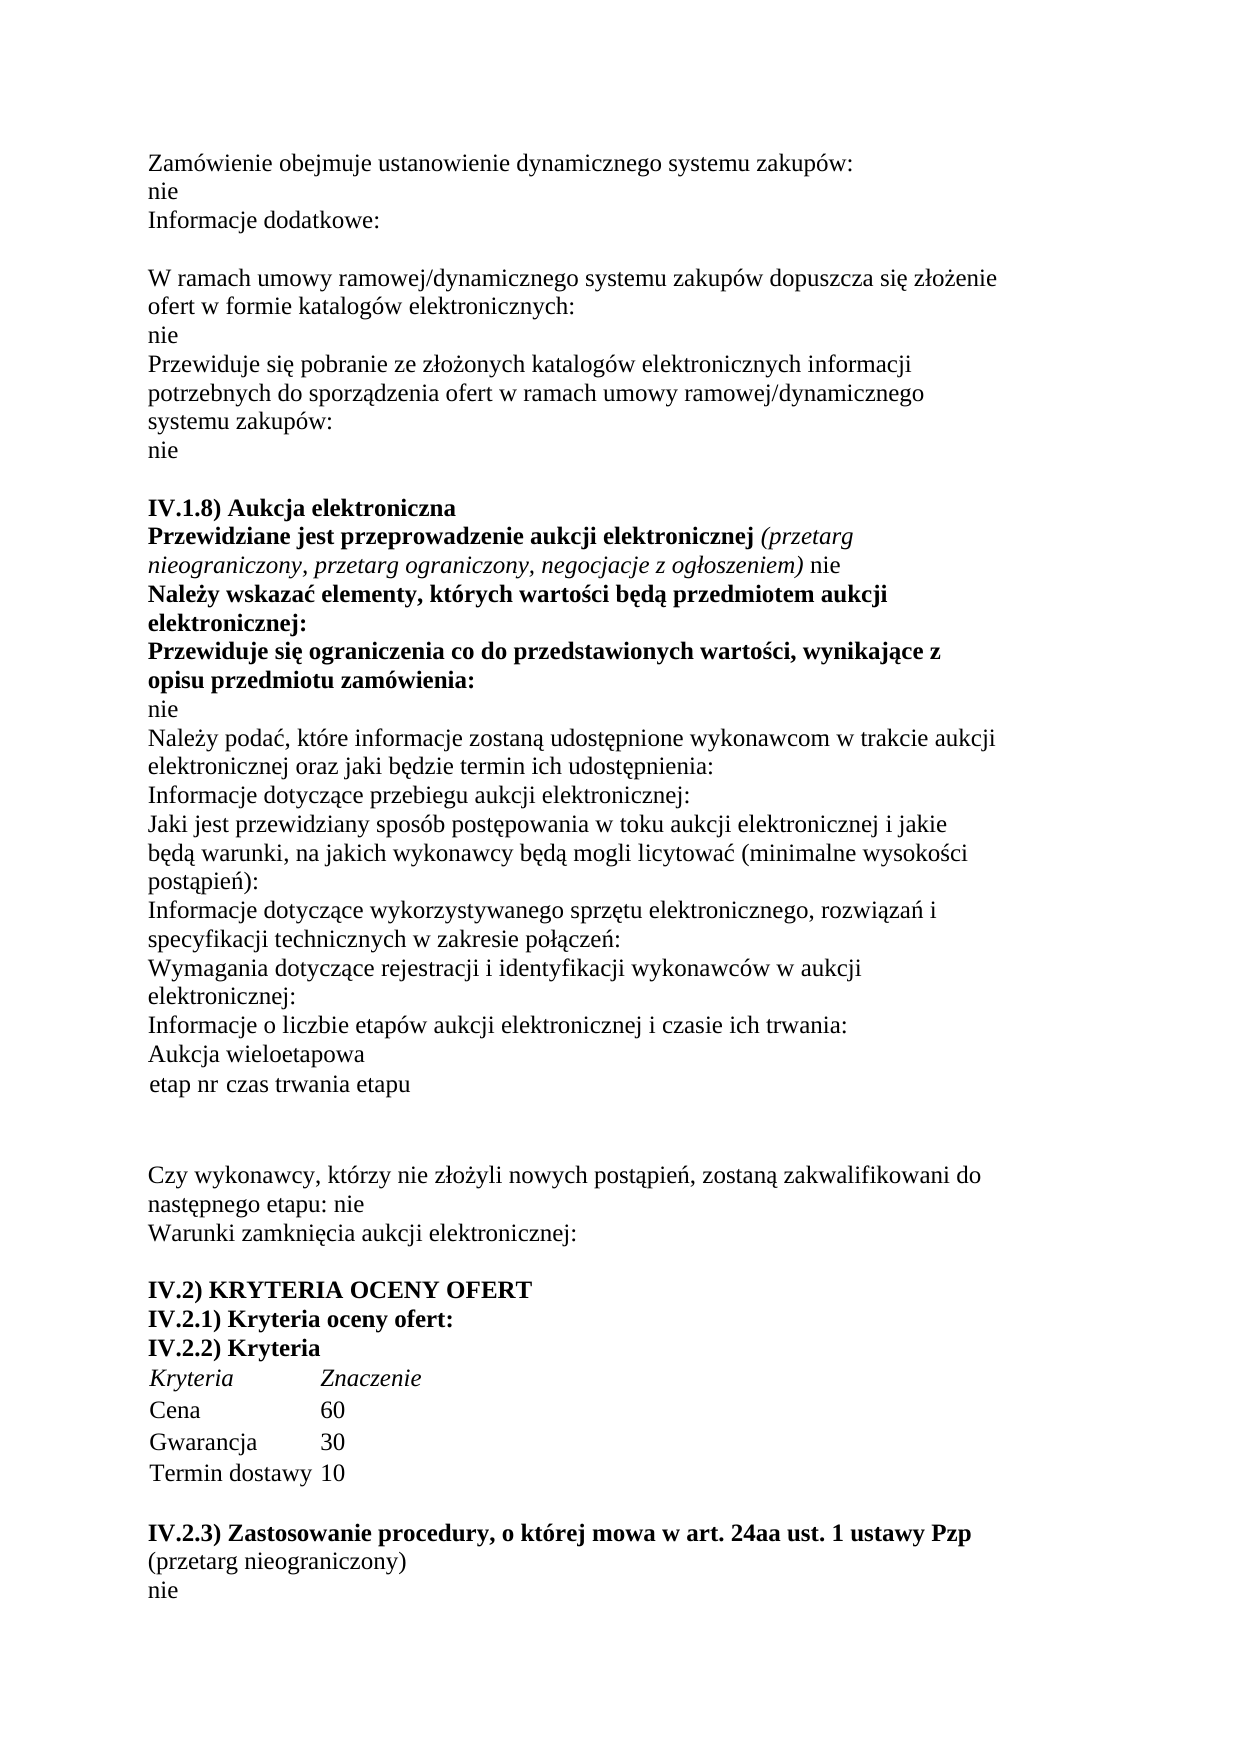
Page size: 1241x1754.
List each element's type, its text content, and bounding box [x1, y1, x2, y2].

table_cell [224, 1100, 417, 1131]
table_cell [148, 1100, 224, 1131]
table_header Znaczenie [319, 1361, 428, 1393]
table_header Adres strony internetowej, na której zamieszczona będzie specyfikacja istotnych warunków zamówienia (jeżeli dotyczy): http://pgkim-inowroclaw.samorzady.pl Ogłoszenie nr 326566 - 2016 z dnia 2016-10-19 r. Inowrocław: Dostawa fabrycznie nowej ładowarki teleskopowej do Przedsiębiorstwa Gospodarki Komunalnej i Mieszkaniowej w Inowrocławiu – Spóła z ograniczoną odpowiedzialnością. OGŁOSZENIE O ZAMÓWIENIU - Dostawy Zamieszczanie ogłoszenia: obowiązkowe Ogłoszenie dotyczy: zamówienia publicznego Zamówienie dotyczy projektu lub programu współfinansowanego ze środków Unii Europejskiej nie Nazwa projektu lub programu O zamówienie mogą ubiegać się wyłącznie zakłady pracy chronionej oraz wykonawcy, których działalność, lub działalność ich wyodrębnionych organizacyjnie jednostek, które będą realizowały zamówienie, obejmuje społeczną i zawodową integrację osób będących członkami grup społecznie marginalizowanych nie Należy podać minimalny procentowy wskaźnik zatrudnienia osób należących do jednej lub więcej kategorii, o których mowa w art. 22 ust. 2 ustawy Pzp, nie mniejszy niż 30%, osób zatrudnionych przez zakłady pracy chronionej lub wykonawców albo ich jednostki (w %) SEKCJA I: ZAMAWIAJĄCY Postępowanie przeprowadza centralny zamawiający nie Postępowanie przeprowadza podmiot, któremu zamawiający powierzył/powierzyli przeprowadzenie postępowania nie Informacje na temat podmiotu któremu zamawiający powierzył/powierzyli prowadzenie postępowania: Postępowanie jest przeprowadzane wspólnie przez zamawiających nie Jeżeli tak, należy wymienić zamawiających, którzy wspólnie przeprowadzają postępowanie oraz podać adresy ich siedzib, krajowe numery identyfikacyjne oraz osoby do kontaktów wraz z danymi do kontaktów: Postępowanie jest przeprowadzane wspólnie z zamawiającymi z innych państw członkowskich Unii Europejskiej nie W przypadku przeprowadzania postępowania wspólnie z zamawiającymi z innych państw członkowskich Unii Europejskiej – mające zastosowanie krajowe prawo zamówień publicznych: Informacje dodatkowe: I. 1) NAZWA I ADRES: Przedsiębiorstwo Gospodarki Komunalnej i Mieszkaniowej w Inowrocławiu - Spółka z ograniczoną odpowiedzialnością, krajowy numer identyfikacyjny 091581150, ul. ul. KS. P. Wawrzyniaka 33, 88-100 Inowrocław, woj. kujawsko-pomorskie, państwo Polska, tel. +48 523564300, e-mail , faks +48 523564305. Adres strony internetowej (URL): www.pgkimino.pl I. 2) RODZAJ ZAMAWIAJĄCEGO: Inny: Spółka zo.o.- własność samorządowa I.3) WSPÓLNE UDZIELANIE ZAMÓWIENIA (jeżeli dotyczy): Podział obowiązków między zamawiającymi w przypadku wspólnego przeprowadzania postępowania, w tym w przypadku wspólnego przeprowadzania postępowania z zamawiającymi z innych państw członkowskich Unii Europejskiej (który z zamawiających jest odpowiedzialny za przeprowadzenie postępowania, czy i w jakim zakresie za przeprowadzenie postępowania odpowiadają pozostali zamawiający, czy zamówienie będzie udzielane przez każdego z zamawiających indywidualnie, czy zamówienie zostanie udzielone w imieniu i na rzecz pozostałych zamawiających): I.4) KOMUNIKACJA: Nieograniczony, pełny i bezpośredni dostęp do dokumentów z postępowania można uzyskać pod adresem (URL) nie Adres strony internetowej, na której zamieszczona będzie specyfikacja istotnych warunków zamówienia tak http://pgkim-inowroclaw.samorzady.pl Dostęp do dokumentów z postępowania jest ograniczony - więcej informacji można uzyskać pod adresem nie Oferty lub wnioski o dopuszczenie do udziału w postępowaniu należy przesyłać: Elektronicznie nie adres Dopuszczone jest przesłanie ofert lub wniosków o dopuszczenie do udziału w postępowaniu w inny sposób: nie Wymagane jest przesłanie ofert lub wniosków o dopuszczenie do udziału w postępowaniu w inny sposób: tak Inny sposób: pocztą lub osobiśce Adres: Przedsiębiorstwo Gospodarki Komunalnej i Meszkaniowej w Inowrocławiu - Sp. z o.o., ul. ks. P. Wawrzyniaka 33, 88-100 Inowrocław, sekretariat 1 piętro Komunikacja elektroniczna wymaga korzystania z narzędzi i urządzeń lub formatów plików, które nie są ogólnie dostępne nie Nieograniczony, pełny, bezpośredni i bezpłatny dostęp do tych narzędzi można uzyskać pod adresem: (URL) SEKCJA II: PRZEDMIOT ZAMÓWIENIA II.1) Nazwa nadana zamówieniu przez zamawiającego: Dostawa fabrycznie nowej ładowarki teleskopowej do Przedsiębiorstwa Gospodarki Komunalnej i Mieszkaniowej w Inowrocławiu – Spóła z ograniczoną odpowiedzialnością. Numer referencyjny: DM. 23/2016 Przed wszczęciem postępowania o udzielenie zamówienia przeprowadzono dialog techniczny nie II.2) Rodzaj zamówienia: dostawy II.3) Informacja o możliwości składania ofert częściowych Zamówienie podzielone jest na części: Nie II.4) Krótki opis przedmiotu zamówienia (wielkość, zakres, rodzaj i ilość dostaw, usług lub robót budowlanych lub określenie zapotrzebowania i wymagań ) a w przypadku partnerstwa innowacyjnego - określenie zapotrzebowania na innowacyjny produkt, usługę lub roboty budowlane: Przedmiot zamówienia obejmuje: dostawę 1 sztuki fabrycznie nowej ładowarki teleskopowej rok produkcji 2015 lub 2016 na potrzeby Regionalnej Instalacji do Przetwarzania Odpadów Komunalnych (RIPOK) z siedzibą w Inowrocławiu przy ulicy Bagiennej 77. Dostarczona ładowarka musi spełniać warunki dopuszczenia do ruchu drogowego zgodnie z ustawą Prawo o ruchu drogowym (Dz. U. z dnia 19 sierpnia 1997 r. z późn. zm.) oraz minimalne warunki techniczne opisane w załączniku nr 1 do specyfikacji istotnych warunków zamówienia. II.5) Główny kod CPV: 42418000-9 II.6) Całkowita wartość zamówienia (jeżeli zamawiający podaje informacje o wartości zamówienia): Wartość bez VAT: Waluta: (w przypadku umów ramowych lub dynamicznego systemu zakupów – szacunkowa całkowita maksymalna wartość w całym okresie obowiązywania umowy ramowej lub dynamicznego systemu zakupów) II.7) Czy przewiduje się udzielenie zamówień, o których mowa w art. 67 ust. 1 pkt 6 i 7 lub w art. 134 ust. 6 pkt 3 ustawy Pzp: nie II.8) Okres, w którym realizowane będzie zamówienie lub okres, na który została zawarta umowa ramowa lub okres, na który został ustanowiony dynamiczny system zakupów: II.9) Informacje dodatkowe: SEKCJA III: INFORMACJE O CHARAKTERZE PRAWNYM, EKONOMICZNYM, FINANSOWYM I TECHNICZNYM III.1) WARUNKI UDZIAŁU W POSTĘPOWANIU III.1.1) Kompetencje lub uprawnienia do prowadzenia określonej działalności zawodowej, o ile wynika to z odrębnych przepisów Określenie warunków: zamawiający nie wymaga szczególnych warunków w tym zakresie Informacje dodatkowe III.1.2) Sytuacja finansowa lub ekonomiczna Określenie warunków: oceniając zdolność ekonomiczną i finansową wykonawcy zamawiający wymaga: - złożenia dokumentu potwierdzającego, że wykonawca jest ubezpieczony od odpowiedzialności cywilnej w zakresie prowadzonej działalności związanej z przedmiotem zamówienia na sumę gwarancyjną minimum 200.000,00 zł, Informacje dodatkowe III.1.3) Zdolność techniczna lub zawodowa Określenie warunków: oceniając zdolność techniczną, wykonawcy zamawiający wymaga: - złożenia wykazu potwierdzającego, że wykonawca zrealizował minimum 2 dostawy o podobnym charakterze o wartości minimum 200.000,00 zł netto każda, plus 2 referencje – wzór zał. nr 4 do siwz. Zamawiający wymaga od wykonawców wskazania w ofercie lub we wniosku o dopuszczenie do udziału w postępowaniu imion i nazwisk osób wykonujących czynności przy realizacji zamówienia wraz z informacją o kwalifikacjach zawodowych lub doświadczeniu tych osób: nie Informacje dodatkowe: III.2) PODSTAWY WYKLUCZENIA III.2.1) Podstawy wykluczenia określone w art. 24 ust. 1 ustawy Pzp III.2.2) Zamawiający przewiduje wykluczenie wykonawcy na podstawie art. 24 ust. 5 ustawy Pzp nie III.3) WYKAZ OŚWIADCZEŃ SKŁADANYCH PRZEZ WYKONAWCĘ W CELU WSTĘPNEGO POTWIERDZENIA, ŻE NIE PODLEGA ON WYKLUCZENIU ORAZ SPEŁNIA WARUNKI UDZIAŁU W POSTĘPOWANIU ORAZ SPEŁNIA KRYTERIA SELEKCJI Oświadczenie o niepodleganiu wykluczeniu oraz spełnianiu warunków udziału w postępowaniu tak Oświadczenie o spełnianiu kryteriów selekcji nie III.4) WYKAZ OŚWIADCZEŃ LUB DOKUMENTÓW , SKŁADANYCH PRZEZ WYKONAWCĘ W POSTĘPOWANIU NA WEZWANIE ZAMAWIAJACEGO W CELU POTWIERDZENIA OKOLICZNOŚCI, O KTÓRYCH MOWA W ART. 25 UST. 1 PKT 3 USTAWY PZP: ETAP I - SKŁADANIE OFERT: a) Formularz ofertowy – wzór załącznik nr 2 do siwz. b) Opis techniczny oferowanej ładowarki - zgodny z siwz, c) oświadczenie, że wykonawca nie podlega wykluczeniu (art. 24 ust. 1 ustawy Pzp) oraz spełnia warunki udziału w postępowaniu (art. 22 ust. 1b pkt 1-3 ustawy Pzp – wzór zał. nr 3 do siwz, aktualne na dzień składania ofert, stanowiące wstępne potwierdzenie, że wykonawca nie podlega wykluczeniu oraz spełnia warunki udziału w postępowaniu. W przypadku wspólnego ubiegania się o zamówienie przez wykonawców oświadczenie składa każdy z wykonawców wspólnie ubiegających się o zamówienie. d) pisemne zobowiązania innych podmiotów do oddania wykonawcy do dyspozycji niezbędnych zasobów na okres korzystania z nich przy realizacji zamówienia (jeśli dotyczy). e) oświadczenie o przynależności lub braku przynależności do tej samej grupy kapitałowej, o której mowa w art. 24 ust. 1 pkt 23 Pzp. W przypadku przynależności do tej samej grupy kapitałowej wykonawca może złożyć wraz z oświadczeniem dokumenty lub bądź informacje potwierdzające, że powiązania z innym wykonawcą nie prowadzą do zakłócenia konkurencji w postępowaniu – wzór zał. nr 5 do siwz. UWAGA: każdy z wykonawców, w terminie 3 dni od zamieszczenia na stronie internetowej informacji, o której mowa w art. 86 ust. 5 Pzp (informacje z otwarcia ofert), przekazuje zamawiającemu oświadczenie o przynależności lub braku przynależności do tej samej grupy kapitałowej, o której mowa w art. 24 ust. 1 pkt 23 Pzp. Wraz ze złożeniem oświadczenia, wykonawca może przedstawić dowody, że powiązania z innym wykonawcą nie prowadzą do zakłócenia konkurencji w postępowaniu o udzielenie zamówienia. III.5) WYKAZ OŚWIADCZEŃ LUB DOKUMENTÓW SKŁADANYCH PRZEZ WYKONAWCĘ W POSTĘPOWANIU NA WEZWANIE ZAMAWIAJACEGO W CELU POTWIERDZENIA OKOLICZNOŚCI, O KTÓRYCH MOWA W ART. 25 UST. 1 PKT 1 USTAWY PZP III.5.1) W ZAKRESIE SPEŁNIANIA WARUNKÓW UDZIAŁU W POSTĘPOWANIU: ETAP II - PO DOKONANIU WSTĘPNEJ OCENY OFERT: Wykonawca, którego oferta zostanie najwyżej oceniona zostanie wezwany do złożenia w wyznaczonym terminie, nie krótszym niż 5 dni, aktualnych na dzień złożenia oświadczeń lub dokumentów potwierdzających okoliczności, o których mowa w art. 25 ust. 1 Pzp, tj.: a) wykazu dostaw lub usług wykonanych, a w przypadku świadczeń okresowych lub ciągłych również wykonywanych, w okresie ostatnich 3 lat przed upływem terminu składania ofert albo wniosków o dopuszczenie do udziału w postępowaniu, a jeżeli okres prowadzenia działalności jest krótszy – w tym okresie, wraz z podaniem ich wartości, przedmiotu, dat wykonania i podmiotów, na rzecz, których dostawy lub usługi zostały wykonane, oraz załączeniem dowodów określających czy te dostawy lub usługi zostały wykonane lub są wykonywane należycie, przy czym dowodami, o których mowa, są referencje bądź inne dokumenty wystawione przez podmiot, na rzecz którego dostawy lub usługi były wykonywane, a w przypadku świadczeń okresowych lub ciągłych są wykonywane, a jeżeli z uzasadnionych przyczyn o obiektywnym, charakterze wykonawca nie jest w stanie uzyskać tych dokumentów – oświadczenie wykonawcy; w przypadku świadczeń okresowych lub ciągłych nadal wykonywanych referencje bądź inne dokumenty potwierdzające ich należyte wykonywanie powinny być wydane nie wcześniej niż 3 miesiące przed upływem terminu składania ofert albo wniosków o dopuszczenie do udziału w postępowaniu. Określenie warunków: zamawiający będzie wymagał: wykazu potwierdzającego, że wykonawca zrealizował minimum 2 dostawy o podobnym charakterze o wartości minimum 200.000,00 zł netto każda, plus 2 referencje – wzór zał. nr 4 do siwz. b) dokument potwierdzający, że wykonawca jest ubezpieczony od odpowiedzialności cywilnej w zakresie prowadzonej działalności związanej z przedmiotem zamówienia na sumę gwarancyjną określoną przez zamawiającego. Określenie warunków: zamawiający będzie wymagał: złożenia dokumentu potwierdzającego, że wykonawca jest ubezpieczony od odpowiedzialności cywilnej w zakresie prowadzonej działalności związanej z przedmiotem zamówienia na sumę gwarancyjną minimum 200.000,00 zł, c) odpisu z właściwego rejestru lub z centralnej ewidencji i informacji o działalności gospodarczej, jeżeli odrębne przepisy wymagają wpisu do rejestru, w celu potwierdzenia braku podstaw wykluczenia na podstawie art. 24 ust. 5 pkt 1 ustawy. III.5.2) W ZAKRESIE KRYTERIÓW SELEKCJI: III.6) WYKAZ OŚWIADCZEŃ LUB DOKUMENTÓW SKŁADANYCH PRZEZ WYKONAWCĘ W POSTĘPOWANIU NA WEZWANIE ZAMAWIAJACEGO W CELU POTWIERDZENIA OKOLICZNOŚCI, O KTÓRYCH MOWA W ART. 25 UST. 1 PKT 2 USTAWY PZP III.7) INNE DOKUMENTY NIE WYMIENIONE W pkt III.3) - III.6) SEKCJA IV: PROCEDURA IV.1) OPIS IV.1.1) Tryb udzielenia zamówienia: przetarg nieograniczony IV.1.2) Zamawiający żąda wniesienia wadium: nie IV.1.3) Przewiduje się udzielenie zaliczek na poczet wykonania zamówienia: nie IV.1.4) Wymaga się złożenia ofert w postaci katalogów elektronicznych lub dołączenia do ofert katalogów elektronicznych: nie Dopuszcza się złożenie ofert w postaci katalogów elektronicznych lub dołączenia do ofert katalogów elektronicznych: nie Informacje dodatkowe: IV.1.5.) Wymaga się złożenia oferty wariantowej: nie Dopuszcza się złożenie oferty wariantowej nie Złożenie oferty wariantowej dopuszcza się tylko z jednoczesnym złożeniem oferty zasadniczej: nie IV.1.6) Przewidywana liczba wykonawców, którzy zostaną zaproszeni do udziału w postępowaniu (przetarg ograniczony, negocjacje z ogłoszeniem, dialog konkurencyjny, partnerstwo innowacyjne) Liczba wykonawców Przewidywana minimalna liczba wykonawców Maksymalna liczba wykonawców Kryteria selekcji wykonawców: IV.1.7) Informacje na temat umowy ramowej lub dynamicznego systemu zakupów: Umowa ramowa będzie zawarta: Czy przewiduje się ograniczenie liczby uczestników umowy ramowej: nie Informacje dodatkowe: Zamówienie obejmuje ustanowienie dynamicznego systemu zakupów: nie Informacje dodatkowe: W ramach umowy ramowej/dynamicznego systemu zakupów dopuszcza się złożenie ofert w formie katalogów elektronicznych: nie Przewiduje się pobranie ze złożonych katalogów elektronicznych informacji potrzebnych do sporządzenia ofert w ramach umowy ramowej/dynamicznego systemu zakupów: nie IV.1.8) Aukcja elektroniczna Przewidziane jest przeprowadzenie aukcji elektronicznej (przetarg nieograniczony, przetarg ograniczony, negocjacje z ogłoszeniem) nie Należy wskazać elementy, których wartości będą przedmiotem aukcji elektronicznej: Przewiduje się ograniczenia co do przedstawionych wartości, wynikające z opisu przedmiotu zamówienia: nie Należy podać, które informacje zostaną udostępnione wykonawcom w trakcie aukcji elektronicznej oraz jaki będzie termin ich udostępnienia: Informacje dotyczące przebiegu aukcji elektronicznej: Jaki jest przewidziany sposób postępowania w toku aukcji elektronicznej i jakie będą warunki, na jakich wykonawcy będą mogli licytować (minimalne wysokości postąpień): Informacje dotyczące wykorzystywanego sprzętu elektronicznego, rozwiązań i specyfikacji technicznych w zakresie połączeń: Wymagania dotyczące rejestracji i identyfikacji wykonawców w aukcji elektronicznej: Informacje o liczbie etapów aukcji elektronicznej i czasie ich trwania: Aukcja wieloetapowa Czy wykonawcy, którzy nie złożyli nowych postąpień, zostaną zakwalifikowani do następnego etapu: nie Warunki zamknięcia aukcji elektronicznej: IV.2) KRYTERIA OCENY OFERT IV.2.1) Kryteria oceny ofert: IV.2.2) Kryteria IV.2.3) Zastosowanie procedury, o której mowa w art. 24aa ust. 1 ustawy Pzp (przetarg nieograniczony) nie IV.3) Negocjacje z ogłoszeniem, dialog konkurencyjny, partnerstwo innowacyjne IV.3.1) Informacje na temat negocjacji z ogłoszeniem Minimalne wymagania, które muszą spełniać wszystkie oferty: Przewidziane jest zastrzeżenie prawa do udzielenia zamówienia na podstawie ofert wstępnych bez przeprowadzenia negocjacji nie Przewidziany jest podział negocjacji na etapy w celu ograniczenia liczby ofert: nie Należy podać informacje na temat etapów negocjacji (w tym liczbę etapów): Informacje dodatkowe IV.3.2) Informacje na temat dialogu konkurencyjnego Opis potrzeb i wymagań zamawiającego lub informacja o sposobie uzyskania tego opisu: Informacja o wysokości nagród dla wykonawców, którzy podczas dialogu konkurencyjnego przedstawili rozwiązania stanowiące podstawę do składania ofert, jeżeli zamawiający przewiduje nagrody: Wstępny harmonogram postępowania: Podział dialogu na etapy w celu ograniczenia liczby rozwiązań: nie Należy podać informacje na temat etapów dialogu: Informacje dodatkowe: IV.3.3) Informacje na temat partnerstwa innowacyjnego Elementy opisu przedmiotu zamówienia definiujące minimalne wymagania, którym muszą odpowiadać wszystkie oferty: Podział negocjacji na etapy w celu ograniczeniu liczby ofert podlegających negocjacjom poprzez zastosowanie kryteriów oceny ofert wskazanych w specyfikacji istotnych warunków zamówienia: nie Informacje dodatkowe: IV.4) Licytacja elektroniczna Adres strony internetowej, na której będzie prowadzona licytacja elektroniczna: Adres strony internetowej, na której jest dostępny opis przedmiotu zamówienia w licytacji elektronicznej: Wymagania dotyczące rejestracji i identyfikacji wykonawców w licytacji elektronicznej, w tym wymagania techniczne urządzeń informatycznych: Sposób postępowania w toku licytacji elektronicznej, w tym określenie minimalnych wysokości postąpień: Informacje o liczbie etapów licytacji elektronicznej i czasie ich trwania: Licytacja wieloetapowa Wykonawcy, którzy nie złożyli nowych postąpień, zostaną zakwalifikowani do następnego etapu: nie Termin otwarcia licytacji elektronicznej: Termin i warunki zamknięcia licytacji elektronicznej: Istotne dla stron postanowienia, które zostaną wprowadzone do treści zawieranej umowy w sprawie zamówienia publicznego, albo ogólne warunki umowy, albo wzór umowy: Wymagania dotyczące zabezpieczenia należytego wykonania umowy: Informacje dodatkowe: IV.5) ZMIANA UMOWY Przewiduje się istotne zmiany postanowień zawartej umowy w stosunku do treści oferty, na podstawie której dokonano wyboru wykonawcy: tak Należy wskazać zakres, charakter zmian oraz warunki wprowadzenia zmian: Zgodnie z siwz - ustawą Prawo zamówień publicznych IV.6) INFORMACJE ADMINISTRACYJNE IV.6.1) Sposób udostępniania informacji o charakterze poufnym (jeżeli dotyczy): Środki służące ochronie informacji o charakterze poufnym IV.6.2) Termin składania ofert lub wniosków o dopuszczenie do udziału w postępowaniu: Data: 31/10/2016, godzina: 09:50, Skrócenie terminu składania wniosków, ze względu na pilną potrzebę udzielenia zamówienia (przetarg nieograniczony, przetarg ograniczony, negocjacje z ogłoszeniem): nie Wskazać powody: Język lub języki, w jakich mogą być sporządzane oferty lub wnioski o dopuszczenie do udziału w postępowaniu > IV.6.3) Termin związania ofertą: okres w dniach: 30 (od ostatecznego terminu składania ofert) IV.6.4) Przewiduje się unieważnienie postępowania o udzielenie zamówienia, w przypadku nieprzyznania środków pochodzących z budżetu Unii Europejskiej oraz niepodlegających zwrotowi środków z pomocy udzielonej przez państwa członkowskie Europejskiego Porozumienia o Wolnym Handlu (EFTA), które miały być przeznaczone na sfinansowanie całości lub części zamówienia: nie IV.6.5) Przewiduje się unieważnienie postępowania o udzielenie zamówienia, jeżeli środki służące sfinansowaniu zamówień na badania naukowe lub prace rozwojowe, które zamawiający zamierzał przeznaczyć na sfinansowanie całości lub części zamówienia, nie zostały mu przyznane nie IV.6.6) Informacje dodatkowe: [148, 148, 999, 1604]
table_cell Termin dostawy [148, 1457, 319, 1489]
table_header czas trwania etapu [224, 1068, 417, 1099]
table_cell Gwarancja [148, 1425, 319, 1457]
table_header Kryteria [148, 1361, 319, 1393]
table_cell Cena [148, 1393, 319, 1425]
table_header [1000, 148, 1093, 1604]
table_cell 10 [319, 1457, 428, 1489]
table_cell 60 [319, 1393, 428, 1425]
table_header etap nr [148, 1068, 224, 1099]
table_cell 30 [319, 1425, 428, 1457]
